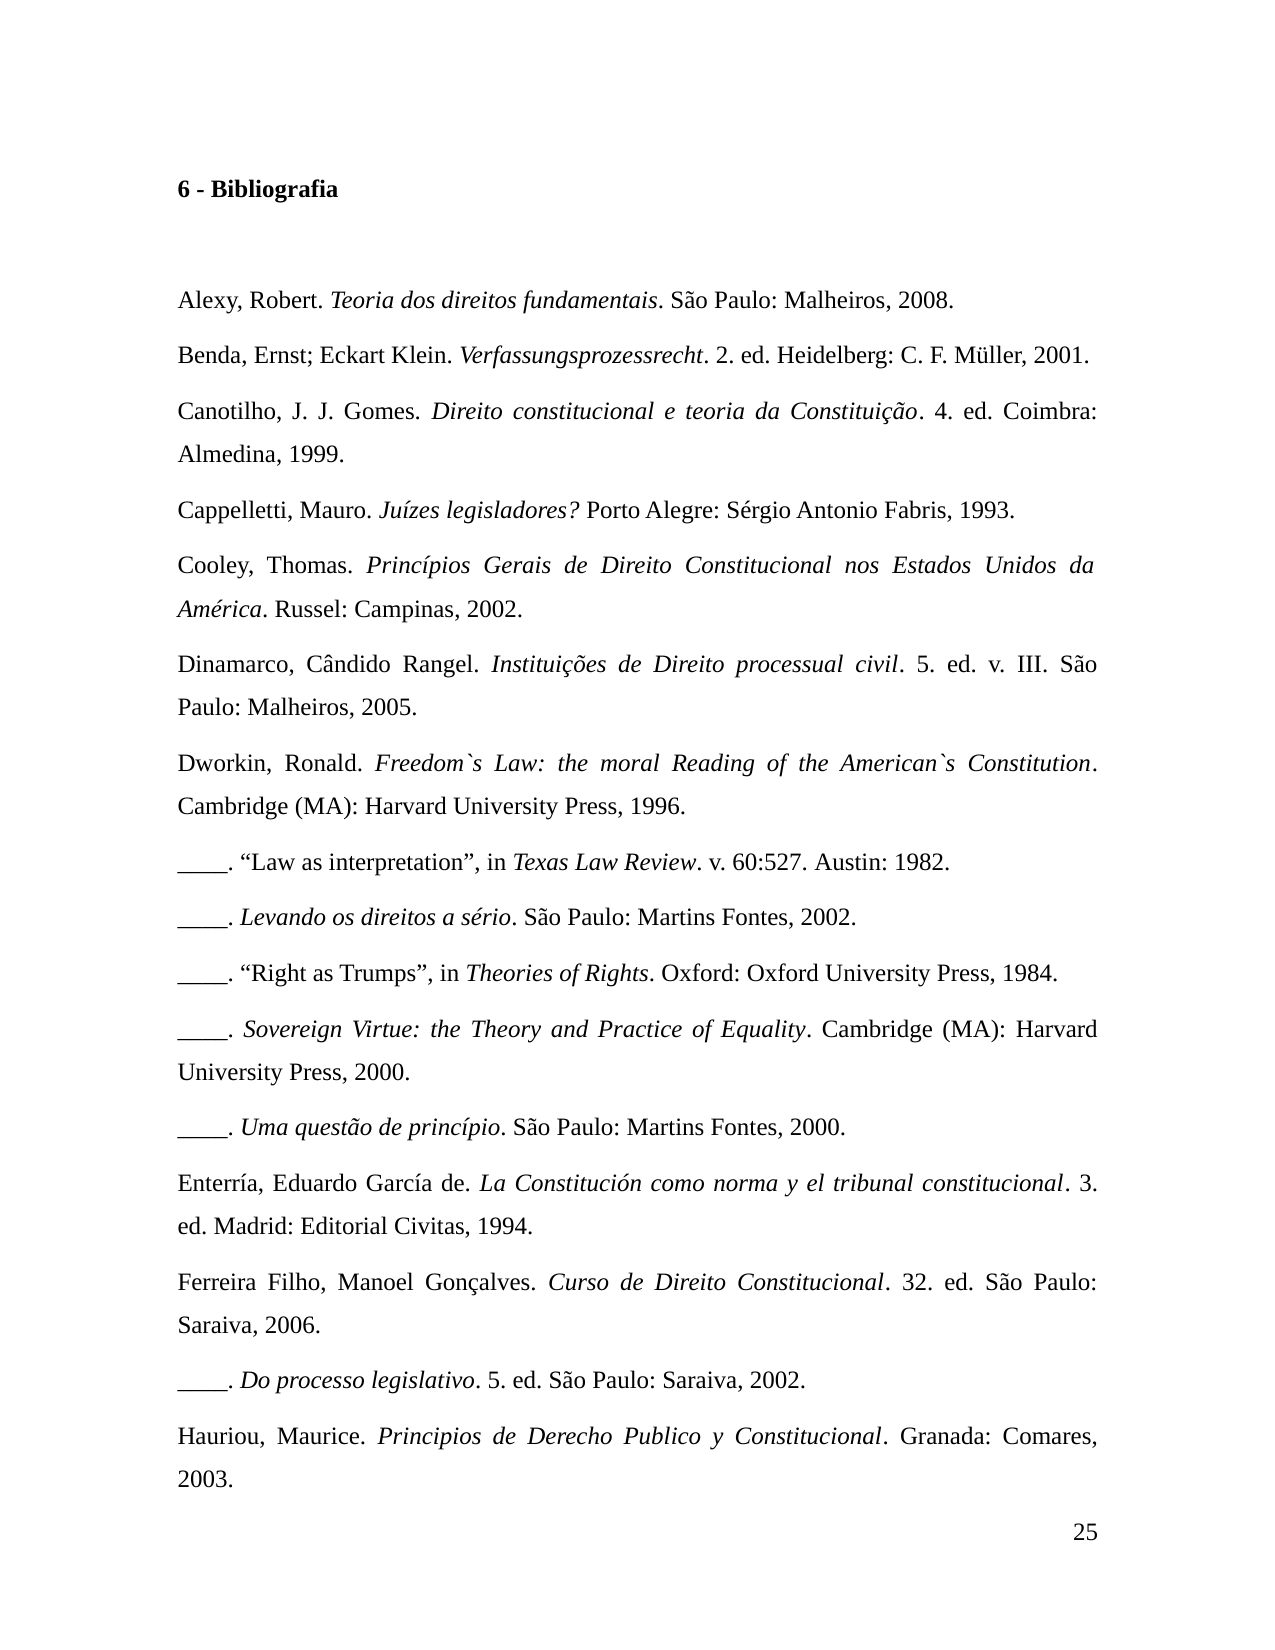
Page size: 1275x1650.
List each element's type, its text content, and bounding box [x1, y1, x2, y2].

text Benda, Ernst; Eckart Klein. Verfassungsprozessrecht. 2. ed. Heidelberg: C. F. Müller, 2001. [177, 341, 1098, 369]
text ____. Uma questão de princípio. São Paulo: Martins Fontes, 2000. [177, 1112, 1098, 1141]
text Canotilho, J. J. Gomes. Direito constitucional e teoria da Constituição. 4. ed. Coimbra: Almedina, 1999. [177, 396, 1098, 468]
text Hauriou, Maurice. Principios de Derecho Publico y Constitucional. Granada: Comares, 2003. [177, 1421, 1098, 1493]
text Dinamarco, Cândido Rangel. Instituições de Direito processual civil. 5. ed. v. III. São Paulo: Malheiros, 2005. [177, 649, 1098, 721]
text ____. “Right as Trumps”, in Theories of Rights. Oxford: Oxford University Press, 1984. [177, 958, 1098, 987]
text ____. Sovereign Virtue: the Theory and Practice of Equality. Cambridge (MA): Harvard University Press, 2000. [177, 1014, 1098, 1086]
text Cappelletti, Mauro. Juízes legisladores? Porto Alegre: Sérgio Antonio Fabris, 1993. [177, 495, 1098, 524]
text Dworkin, Ronald. Freedom`s Law: the moral Reading of the American`s Constitution. Cambridge (MA): Harvard University Press, 1996. [177, 748, 1098, 820]
text ____. “Law as interpretation”, in Texas Law Review. v. 60:527. Austin: 1982. [177, 847, 1098, 876]
text ____. Levando os direitos a sério. São Paulo: Martins Fontes, 2002. [177, 902, 1098, 931]
text Alexy, Robert. Teoria dos direitos fundamentais. São Paulo: Malheiros, 2008. [177, 285, 1098, 314]
text ____. Do processo legislativo. 5. ed. São Paulo: Saraiva, 2002. [177, 1366, 1098, 1394]
text Cooley, Thomas. Princípios Gerais de Direito Constitucional nos Estados Unidos da América. Russel: Campinas, 2002. [177, 551, 1098, 622]
text Enterría, Eduardo García de. La Constitución como norma y el tribunal constitucional. 3. ed. Madrid: Editorial Civitas, 1994. [177, 1168, 1098, 1240]
text Ferreira Filho, Manoel Gonçalves. Curso de Direito Constitucional. 32. ed. São Paulo: Saraiva, 2006. [177, 1267, 1098, 1339]
text 6 - Bibliografia [177, 174, 1098, 202]
